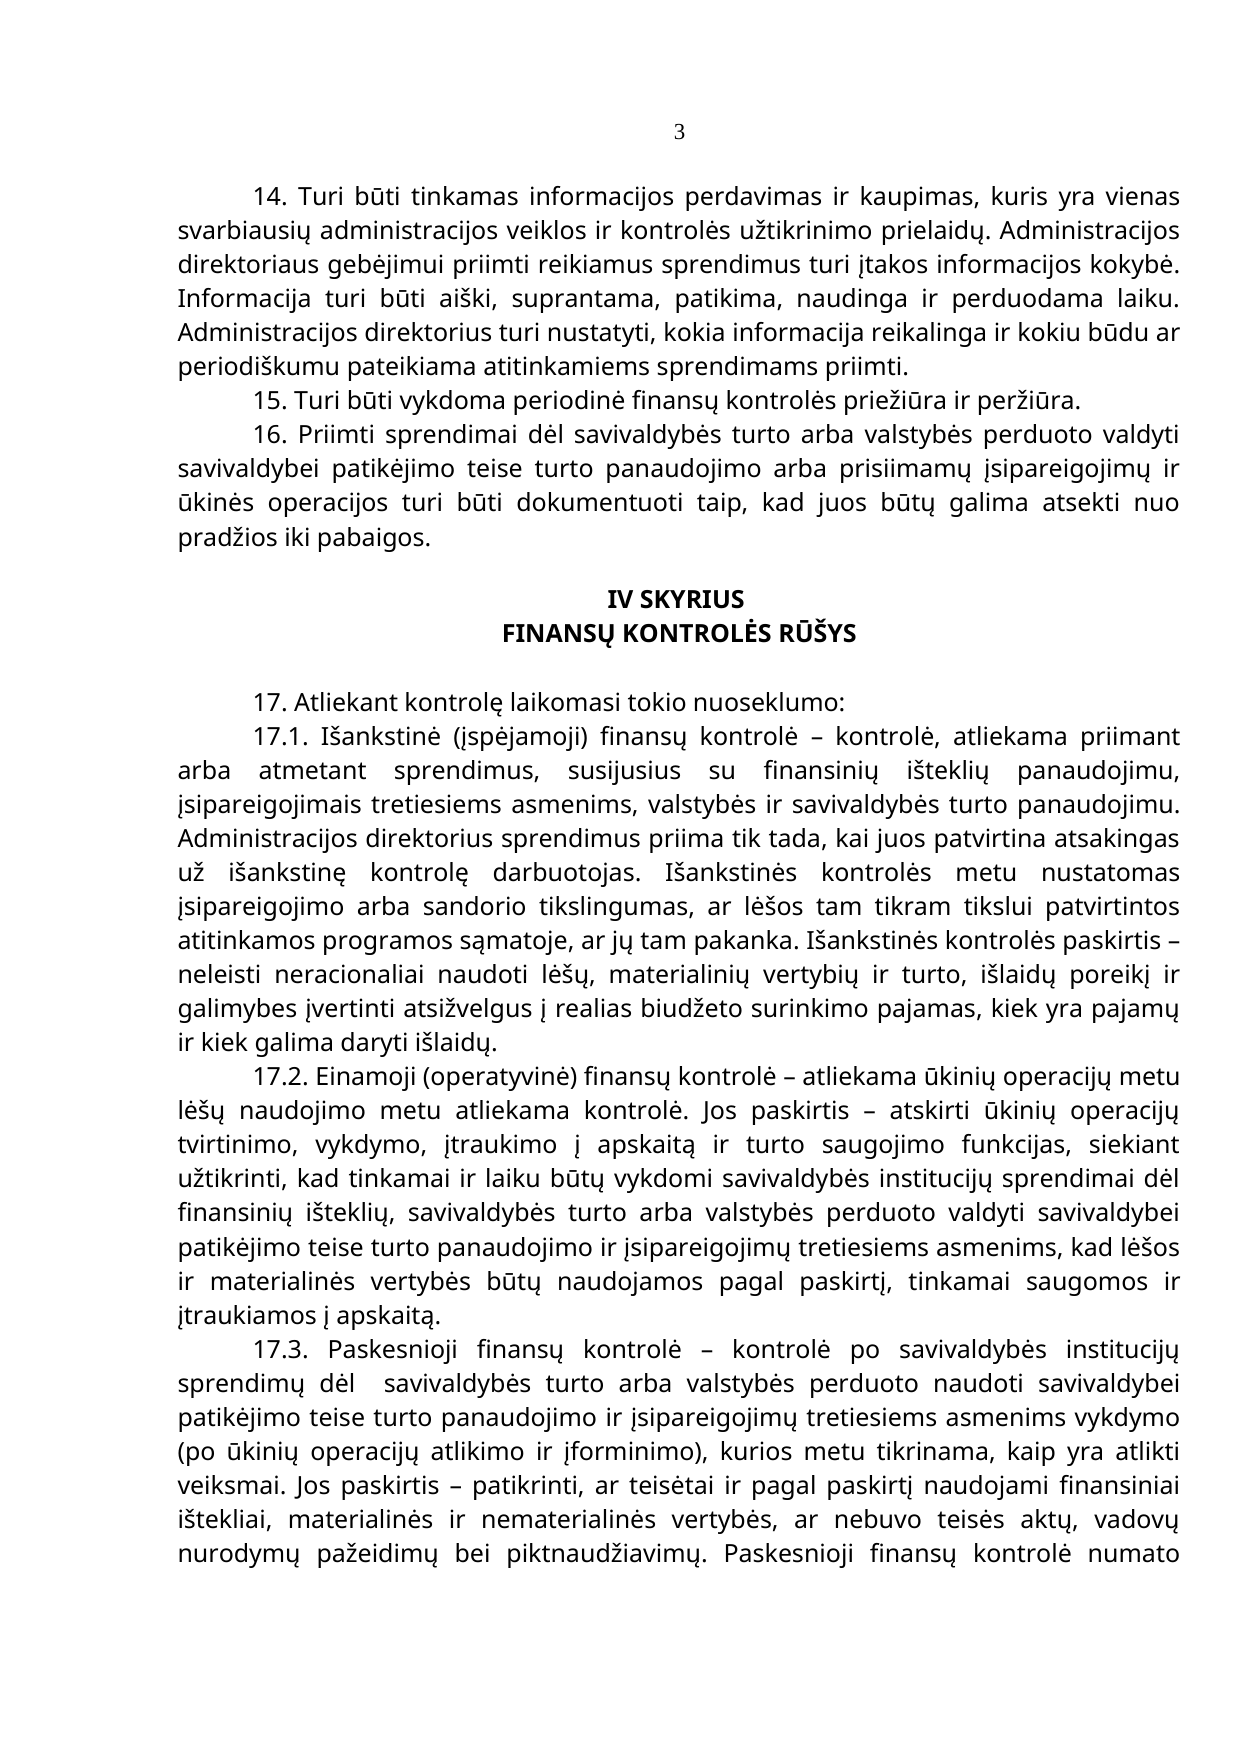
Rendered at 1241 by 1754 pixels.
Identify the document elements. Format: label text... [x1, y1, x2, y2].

text 14. Turi būti tinkamas informacijos perdavimas ir kaupimas, kuris yra vienas svarbiausių administracijos veiklos ir kontrolės užtikrinimo prielaidų. Administracijos direktoriaus gebėjimui priimti reikiamus sprendimus turi įtakos informacijos kokybė. Informacija turi būti aiški, suprantama, patikima, naudinga ir perduodama laiku. Administracijos direktorius turi nustatyti, kokia informacija reikalinga ir kokiu būdu ar periodiškumu pateikiama atitinkamiems sprendimams priimti. [177, 178, 1181, 383]
text 17.1. Išankstinė (įspėjamoji) finansų kontrolė – kontrolė, atliekama priimant arba atmetant sprendimus, susijusius su finansinių išteklių panaudojimu, įsipareigojimais tretiesiems asmenims, valstybės ir savivaldybės turto panaudojimu. Administracijos direktorius sprendimus priima tik tada, kai juos patvirtina atsakingas už išankstinę kontrolę darbuotojas. Išankstinės kontrolės metu nustatomas įsipareigojimo arba sandorio tikslingumas, ar lėšos tam tikram tikslui patvirtintos atitinkamos programos sąmatoje, ar jų tam pakanka. Išankstinės kontrolės paskirtis – neleisti neracionaliai naudoti lėšų, materialinių vertybių ir turto, išlaidų poreikį ir galimybes įvertinti atsižvelgus į realias biudžeto surinkimo pajamas, kiek yra pajamų ir kiek galima daryti išlaidų. [177, 718, 1181, 1059]
text FINANSŲ KONTROLĖS RŪŠYS [177, 616, 1181, 650]
text 17. Atliekant kontrolę laikomasi tokio nuoseklumo: [177, 684, 1181, 718]
text 17.2. Einamoji (operatyvinė) finansų kontrolė – atliekama ūkinių operacijų metu lėšų naudojimo metu atliekama kontrolė. Jos paskirtis – atskirti ūkinių operacijų tvirtinimo, vykdymo, įtraukimo į apskaitą ir turto saugojimo funkcijas, siekiant užtikrinti, kad tinkamai ir laiku būtų vykdomi savivaldybės institucijų sprendimai dėl finansinių išteklių, savivaldybės turto arba valstybės perduoto valdyti savivaldybei patikėjimo teise turto panaudojimo ir įsipareigojimų tretiesiems asmenims, kad lėšos ir materialinės vertybės būtų naudojamos pagal paskirtį, tinkamai saugomos ir įtraukiamos į apskaitą. [177, 1059, 1181, 1331]
text 15. Turi būti vykdoma periodinė finansų kontrolės priežiūra ir peržiūra. [177, 383, 1181, 417]
text 17.3. Paskesnioji finansų kontrolė – kontrolė po savivaldybės institucijų sprendimų dėl savivaldybės turto arba valstybės perduoto naudoti savivaldybei patikėjimo teise turto panaudojimo ir įsipareigojimų tretiesiems asmenims vykdymo (po ūkinių operacijų atlikimo ir įforminimo), kurios metu tikrinama, kaip yra atlikti veiksmai. Jos paskirtis – patikrinti, ar teisėtai ir pagal paskirtį naudojami finansiniai ištekliai, materialinės ir nematerialinės vertybės, ar nebuvo teisės aktų, vadovų nurodymų pažeidimų bei piktnaudžiavimų. Paskesnioji finansų kontrolė numato [177, 1331, 1181, 1570]
text 16. Priimti sprendimai dėl savivaldybės turto arba valstybės perduoto valdyti savivaldybei patikėjimo teise turto panaudojimo arba prisiimamų įsipareigojimų ir ūkinės operacijos turi būti dokumentuoti taip, kad juos būtų galima atsekti nuo pradžios iki pabaigos. [177, 417, 1181, 553]
text IV SKYRIUS [177, 582, 1181, 616]
